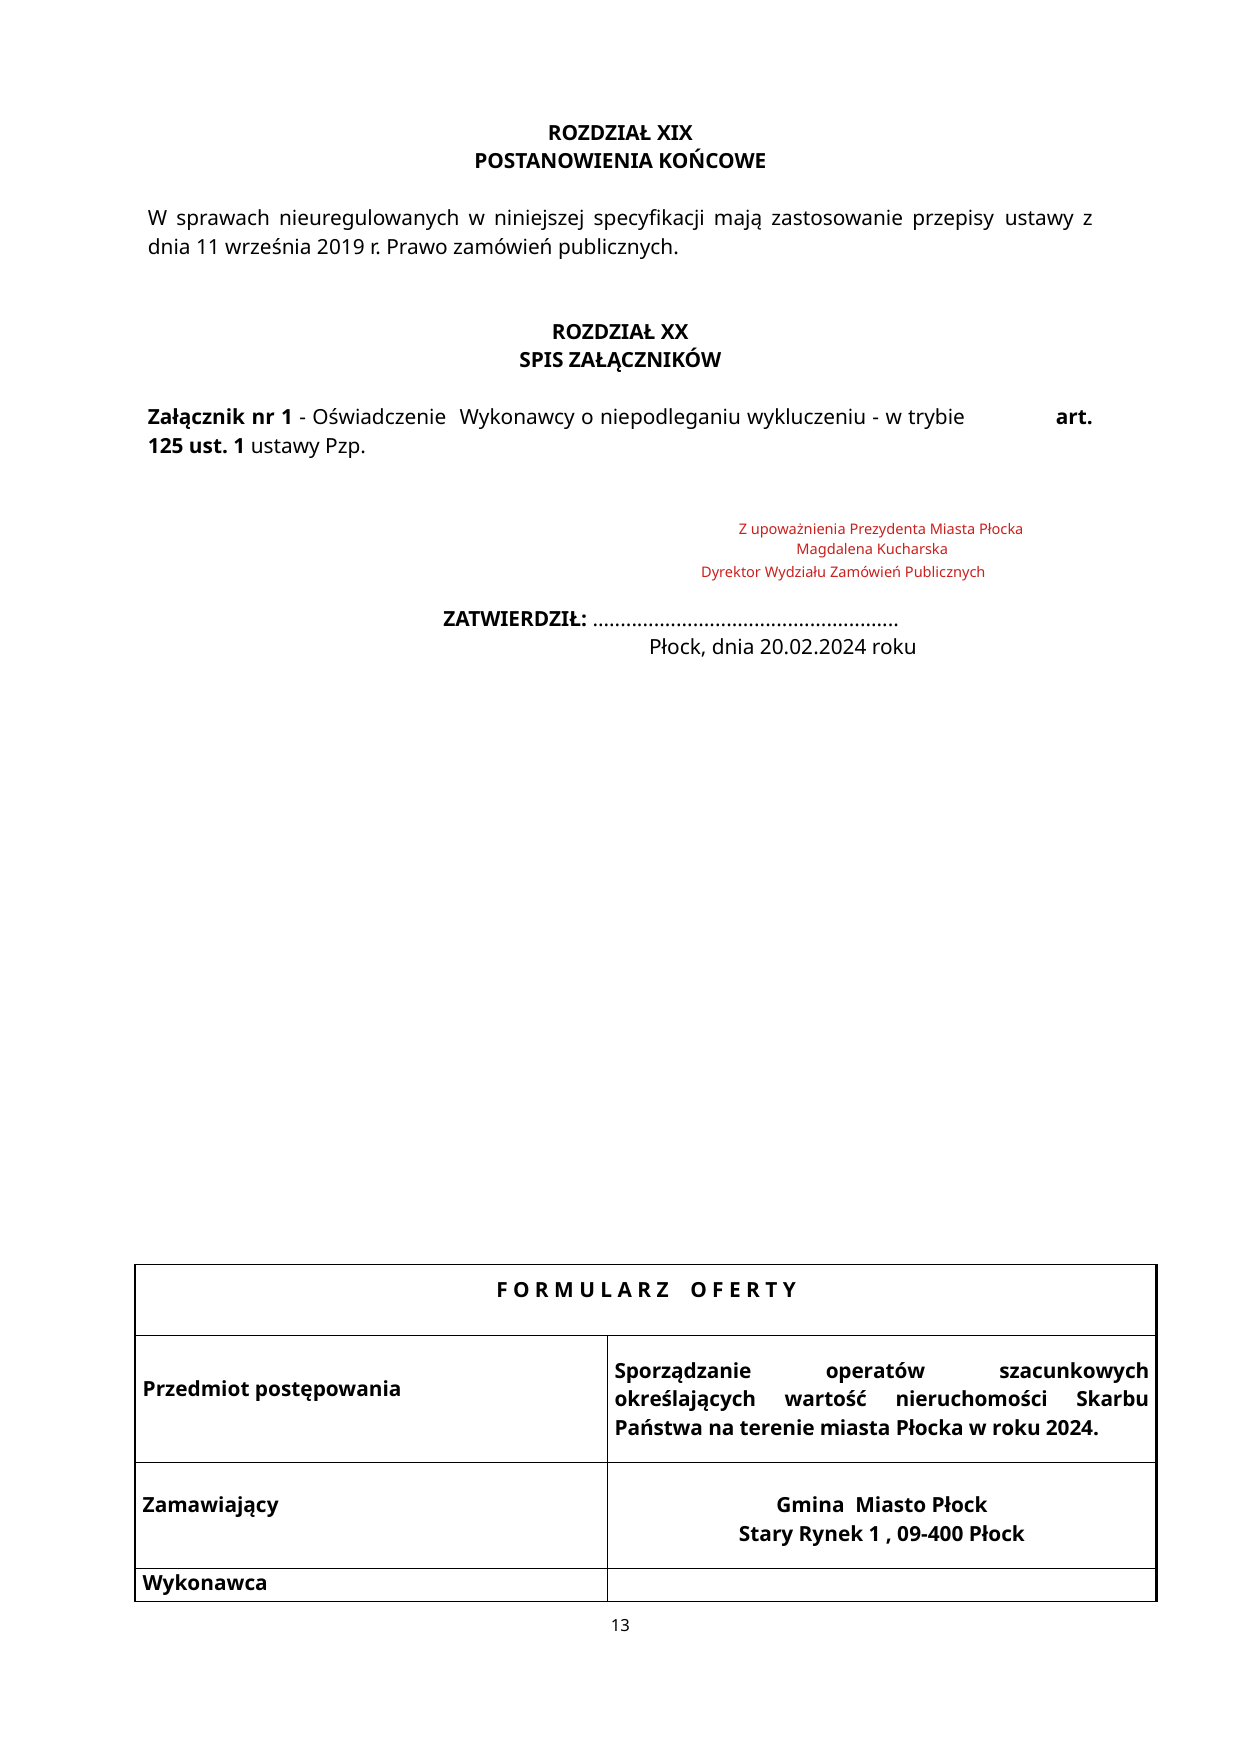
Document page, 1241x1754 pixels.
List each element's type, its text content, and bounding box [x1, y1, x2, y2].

text Płock, dnia 20.02.2024 roku [148, 632, 1093, 661]
table_cell [608, 1569, 1155, 1601]
table_cell Wykonawca [136, 1569, 607, 1601]
text SPIS ZAŁĄCZNIKÓW [148, 346, 1093, 374]
table_cell Sporządzanie operatów szacunkowych określających wartość nieruchomości Skarbu Państwa na terenie miasta Płocka w roku 2024. [608, 1336, 1155, 1462]
text Z upoważnienia Prezydenta Miasta Płocka [148, 516, 1093, 539]
text Dyrektor Wydziału Zamówień Publicznych [148, 562, 1093, 582]
table_cell Przedmiot postępowania [136, 1336, 607, 1462]
table_cell Gmina Miasto Płock Stary Rynek 1 , 09-400 Płock [608, 1463, 1155, 1568]
table_header F O R M U L A R Z O F E R T Y [136, 1265, 1155, 1335]
text ROZDZIAŁ XIX [148, 118, 1093, 147]
text W sprawach nieuregulowanych w niniejszej specyfikacji mają zastosowanie przepisy ustawy z dnia 11 września 2019 r. Prawo zamówień publicznych. [148, 203, 1093, 260]
table_cell Zamawiający [136, 1463, 607, 1568]
text Magdalena Kucharska [148, 539, 1093, 559]
text ROZDZIAŁ XX [148, 317, 1093, 346]
text Załącznik nr 1 - Oświadczenie Wykonawcy o niepodleganiu wykluczeniu - w trybie art. 125 ust. 1 ustawy Pzp. [148, 402, 1093, 459]
text POSTANOWIENIA KOŃCOWE [148, 147, 1093, 175]
text ZATWIERDZIŁ: ....................................................... [148, 604, 1093, 632]
